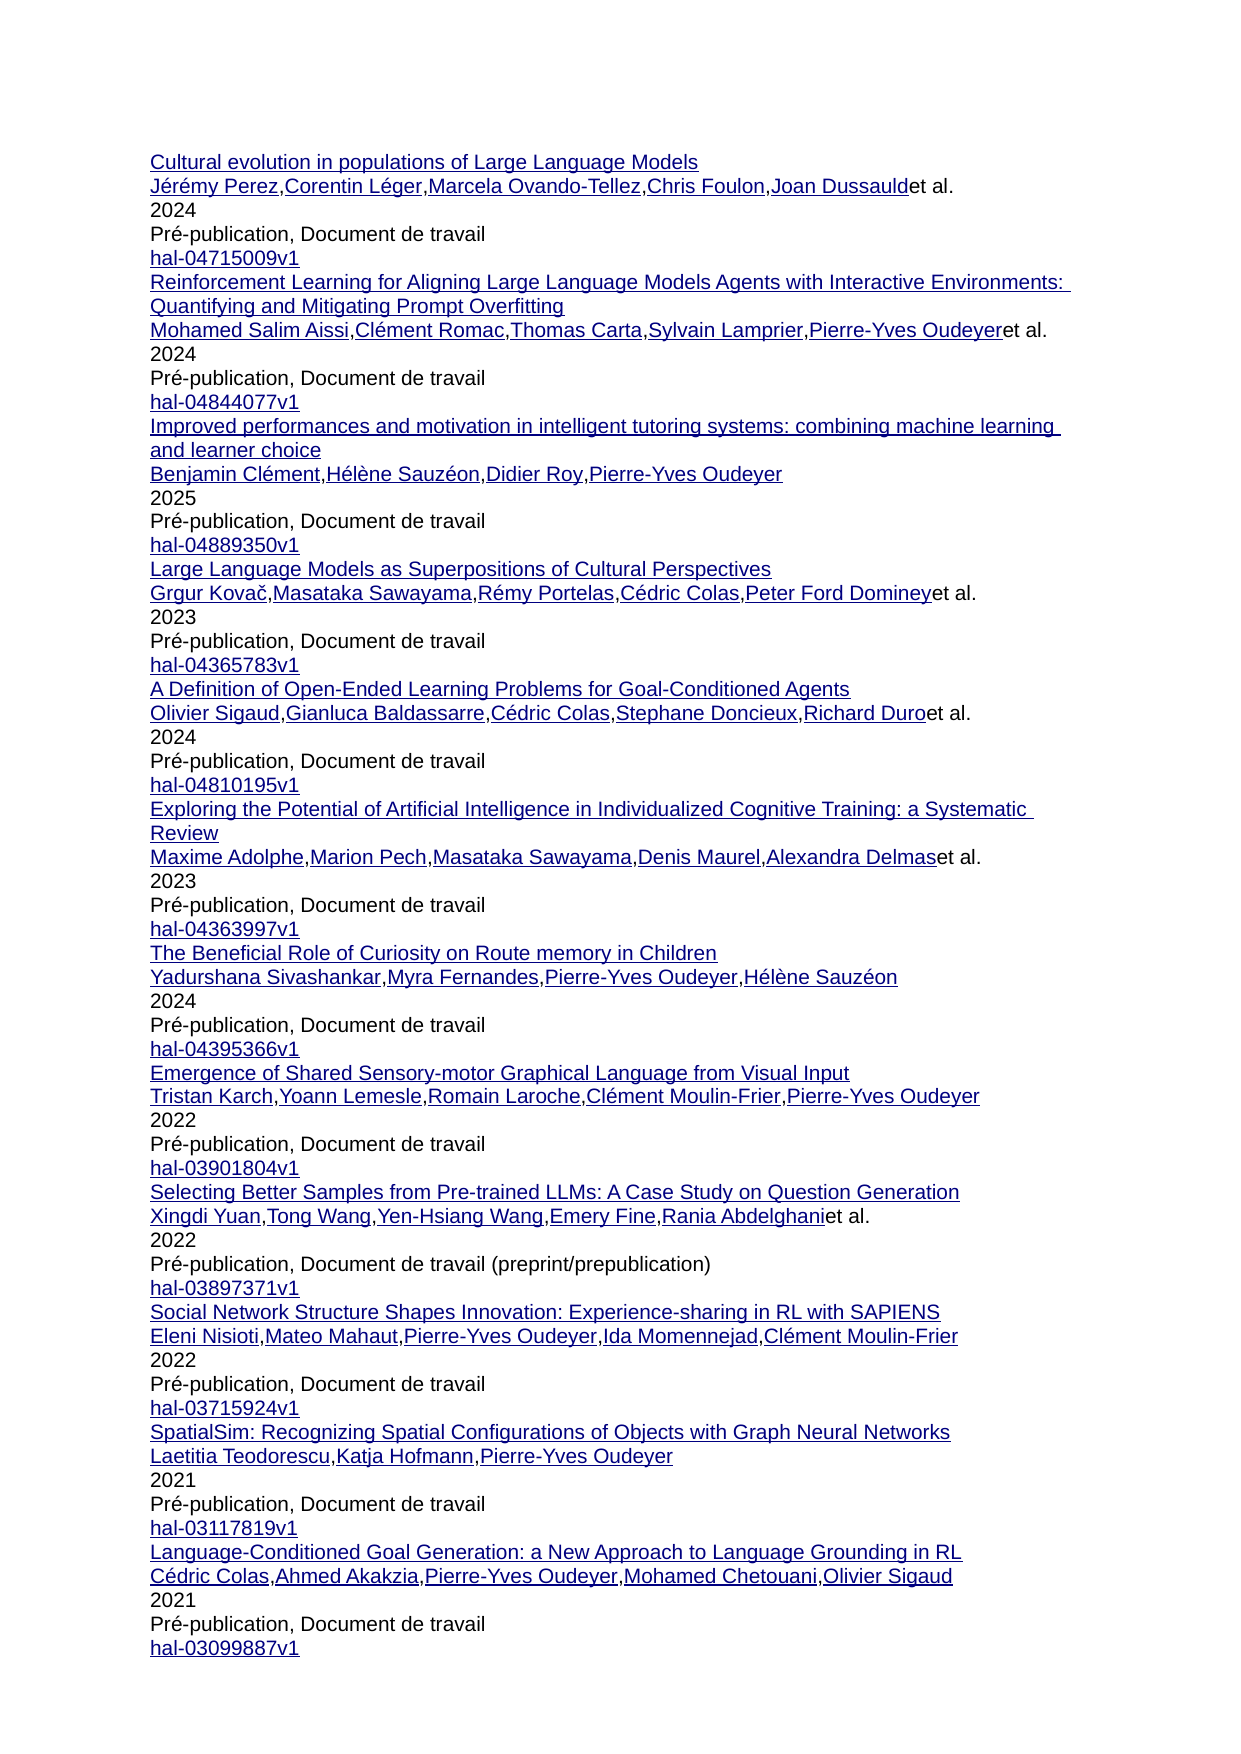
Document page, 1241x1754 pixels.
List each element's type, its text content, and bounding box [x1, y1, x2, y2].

table_cell Cultural evolution in populations of Large Language Models Jérémy Perez,Corentin Léger,Marcela Ovando-Tellez,Chris Foulon,Joan Dussauldet al. 2024 Pré-publication, Document de travail hal-04715009v1 [150, 150, 1090, 270]
table_cell The Beneficial Role of Curiosity on Route memory in Children Yadurshana Sivashankar,Myra Fernandes,Pierre-Yves Oudeyer,Hélène Sauzéon 2024 Pré-publication, Document de travail hal-04395366v1 [150, 941, 1090, 1060]
table_cell Selecting Better Samples from Pre-trained LLMs: A Case Study on Question Generation Xingdi Yuan,Tong Wang,Yen-Hsiang Wang,Emery Fine,Rania Abdelghaniet al. 2022 Pré-publication, Document de travail (preprint/prepublication) hal-03897371v1 [150, 1180, 1090, 1300]
table_cell Social Network Structure Shapes Innovation: Experience-sharing in RL with SAPIENS Eleni Nisioti,Mateo Mahaut,Pierre-Yves Oudeyer,Ida Momennejad,Clément Moulin-Frier 2022 Pré-publication, Document de travail hal-03715924v1 [150, 1300, 1090, 1420]
table_cell Language-Conditioned Goal Generation: a New Approach to Language Grounding in RL Cédric Colas,Ahmed Akakzia,Pierre-Yves Oudeyer,Mohamed Chetouani,Olivier Sigaud 2021 Pré-publication, Document de travail hal-03099887v1 [150, 1540, 1090, 1659]
table_cell Emergence of Shared Sensory-motor Graphical Language from Visual Input Tristan Karch,Yoann Lemesle,Romain Laroche,Clément Moulin-Frier,Pierre-Yves Oudeyer 2022 Pré-publication, Document de travail hal-03901804v1 [150, 1060, 1090, 1180]
table_cell SpatialSim: Recognizing Spatial Configurations of Objects with Graph Neural Networks Laetitia Teodorescu,Katja Hofmann,Pierre-Yves Oudeyer 2021 Pré-publication, Document de travail hal-03117819v1 [150, 1420, 1090, 1539]
table_cell Large Language Models as Superpositions of Cultural Perspectives Grgur Kovač,Masataka Sawayama,Rémy Portelas,Cédric Colas,Peter Ford Domineyet al. 2023 Pré-publication, Document de travail hal-04365783v1 [150, 557, 1090, 677]
table_cell Improved performances and motivation in intelligent tutoring systems: combining machine learning and learner choice Benjamin Clément,Hélène Sauzéon,Didier Roy,Pierre-Yves Oudeyer 2025 Pré-publication, Document de travail hal-04889350v1 [150, 414, 1090, 557]
table_cell Exploring the Potential of Artificial Intelligence in Individualized Cognitive Training: a Systematic Review Maxime Adolphe,Marion Pech,Masataka Sawayama,Denis Maurel,Alexandra Delmaset al. 2023 Pré-publication, Document de travail hal-04363997v1 [150, 797, 1090, 941]
table_cell A Definition of Open-Ended Learning Problems for Goal-Conditioned Agents Olivier Sigaud,Gianluca Baldassarre,Cédric Colas,Stephane Doncieux,Richard Duroet al. 2024 Pré-publication, Document de travail hal-04810195v1 [150, 677, 1090, 797]
table_cell Reinforcement Learning for Aligning Large Language Models Agents with Interactive Environments: Quantifying and Mitigating Prompt Overfitting Mohamed Salim Aissi,Clément Romac,Thomas Carta,Sylvain Lamprier,Pierre-Yves Oudeyeret al. 2024 Pré-publication, Document de travail hal-04844077v1 [150, 270, 1090, 413]
